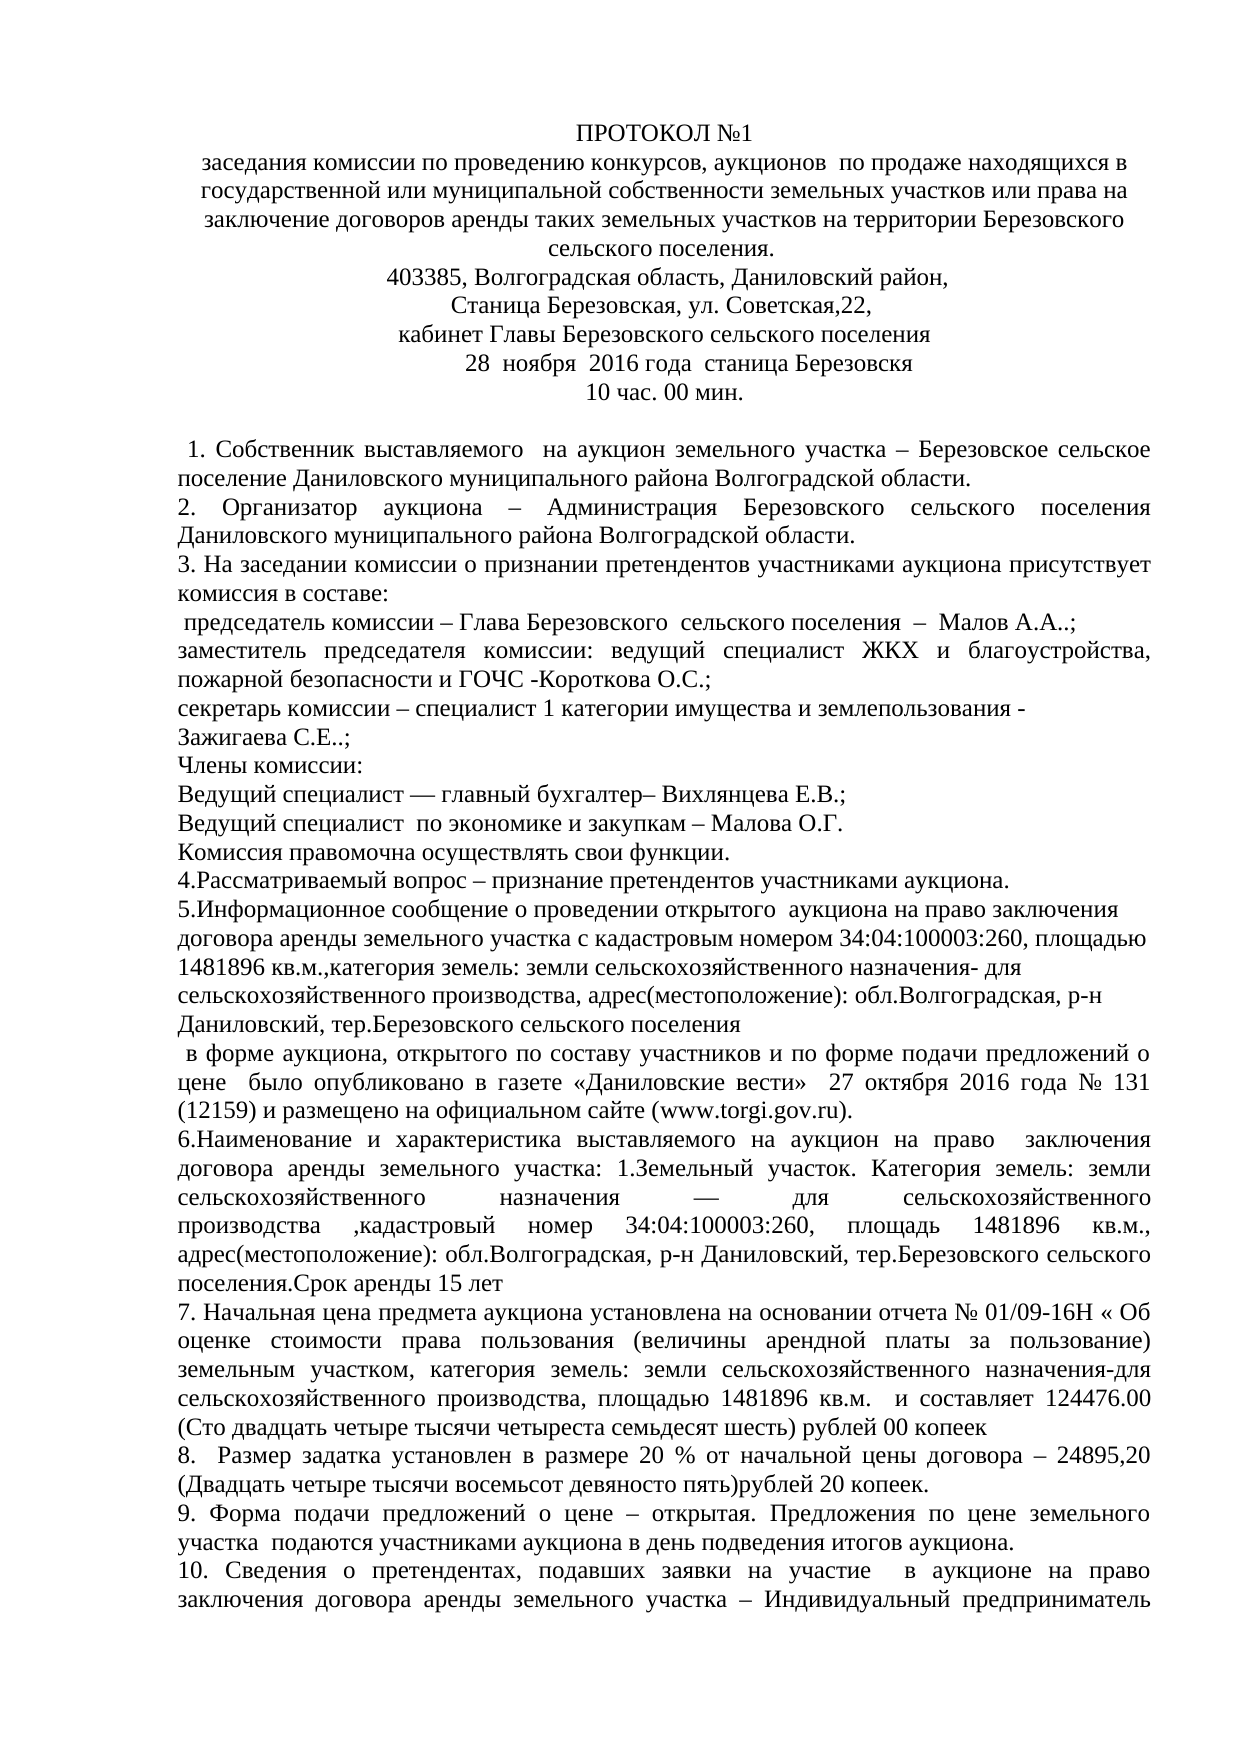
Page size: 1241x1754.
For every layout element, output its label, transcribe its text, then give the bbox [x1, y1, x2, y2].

text 3. На заседании комиссии о признании претендентов участниками аукциона присутствует комиссия в составе: [177, 549, 1152, 607]
text 10 час. 00 мин. [177, 377, 1152, 406]
text 7. Начальная цена предмета аукциона установлена на основании отчета № 01/09-16Н « Об оценке стоимости права пользования (величины арендной платы за пользование) земельным участком, категория земель: земли сельскохозяйственного назначения-для сельскохозяйственного производства, площадью 1481896 кв.м. и составляет 124476.00 (Сто двадцать четыре тысячи четыреста семьдесят шесть) рублей 00 копеек [177, 1297, 1152, 1441]
text заместитель председателя комиссии: ведущий специалист ЖКХ и благоустройства, пожарной безопасности и ГОЧС -Короткова О.С.; [177, 636, 1152, 693]
text 6.Наименование и характеристика выставляемого на аукцион на право заключения договора аренды земельного участка: 1.Земельный участок. Категория земель: земли сельскохозяйственного назначения — для сельскохозяйственного производства ,кадастровый номер 34:04:100003:260, площадь 1481896 кв.м., адрес(местоположение): обл.Волгоградская, р-н Даниловский, тер.Березовского сельского поселения.Срок аренды 15 лет [177, 1124, 1152, 1297]
text 2. Организатор аукциона – Администрация Березовского сельского поселения Даниловского муниципального района Волгоградской области. [177, 492, 1152, 549]
text председатель комиссии – Глава Березовского сельского поселения – Малов А.А..; [177, 607, 1152, 636]
text секретарь комиссии – специалист 1 категории имущества и землепользования - [177, 693, 1152, 722]
text Ведущий специалист по экономике и закупкам – Малова О.Г. [177, 808, 1152, 837]
text Члены комиссии: [177, 751, 1152, 779]
text 403385, Волгоградская область, Даниловский район, [177, 262, 1152, 291]
text ПРОТОКОЛ №1 [177, 118, 1152, 147]
text 5.Информационное сообщение о проведении открытого аукциона на право заключения договора аренды земельного участка с кадастровым номером 34:04:100003:260, площадью 1481896 кв.м.,категория земель: земли сельскохозяйственного назначения- для сельскохозяйственного производства, адрес(местоположение): обл.Волгоградская, р-н Даниловский, тер.Березовского сельского поселения [177, 894, 1152, 1038]
text Станица Березовская, ул. Советская,22, [177, 291, 1152, 319]
text 8. Размер задатка установлен в размере 20 % от начальной цены договора – 24895,20 (Двадцать четыре тысячи восемьсот девяносто пять)рублей 20 копеек. [177, 1441, 1152, 1498]
text в форме аукциона, открытого по составу участников и по форме подачи предложений о цене было опубликовано в газете «Даниловские вести» 27 октября 2016 года № 131 (12159) и размещено на официальном сайте (www.torgi.gov.ru). [177, 1038, 1152, 1124]
text 9. Форма подачи предложений о цене – открытая. Предложения по цене земельного участка подаются участниками аукциона в день подведения итогов аукциона. [177, 1498, 1152, 1556]
text заседания комиссии по проведению конкурсов, аукционов по продаже находящихся в государственной или муниципальной собственности земельных участков или права на заключение договоров аренды таких земельных участков на территории Березовского сельского поселения. [177, 147, 1152, 262]
text Ведущий специалист — главный бухгалтер– Вихлянцева Е.В.; [177, 779, 1152, 808]
text кабинет Главы Березовского сельского поселения [177, 319, 1152, 348]
text 28 ноября 2016 года станица Березовскя [177, 348, 1152, 377]
text 10. Сведения о претендентах, подавших заявки на участие в аукционе на право заключения договора аренды земельного участка – Индивидуальный предприниматель [177, 1556, 1152, 1613]
text 1. Собственник выставляемого на аукцион земельного участка – Березовское сельское поселение Даниловского муниципального района Волгоградской области. [177, 434, 1152, 492]
text 4.Рассматриваемый вопрос – признание претендентов участниками аукциона. [177, 866, 1152, 894]
text Зажигаева С.Е..; [177, 722, 1152, 751]
text Комиссия правомочна осуществлять свои функции. [177, 837, 1152, 866]
